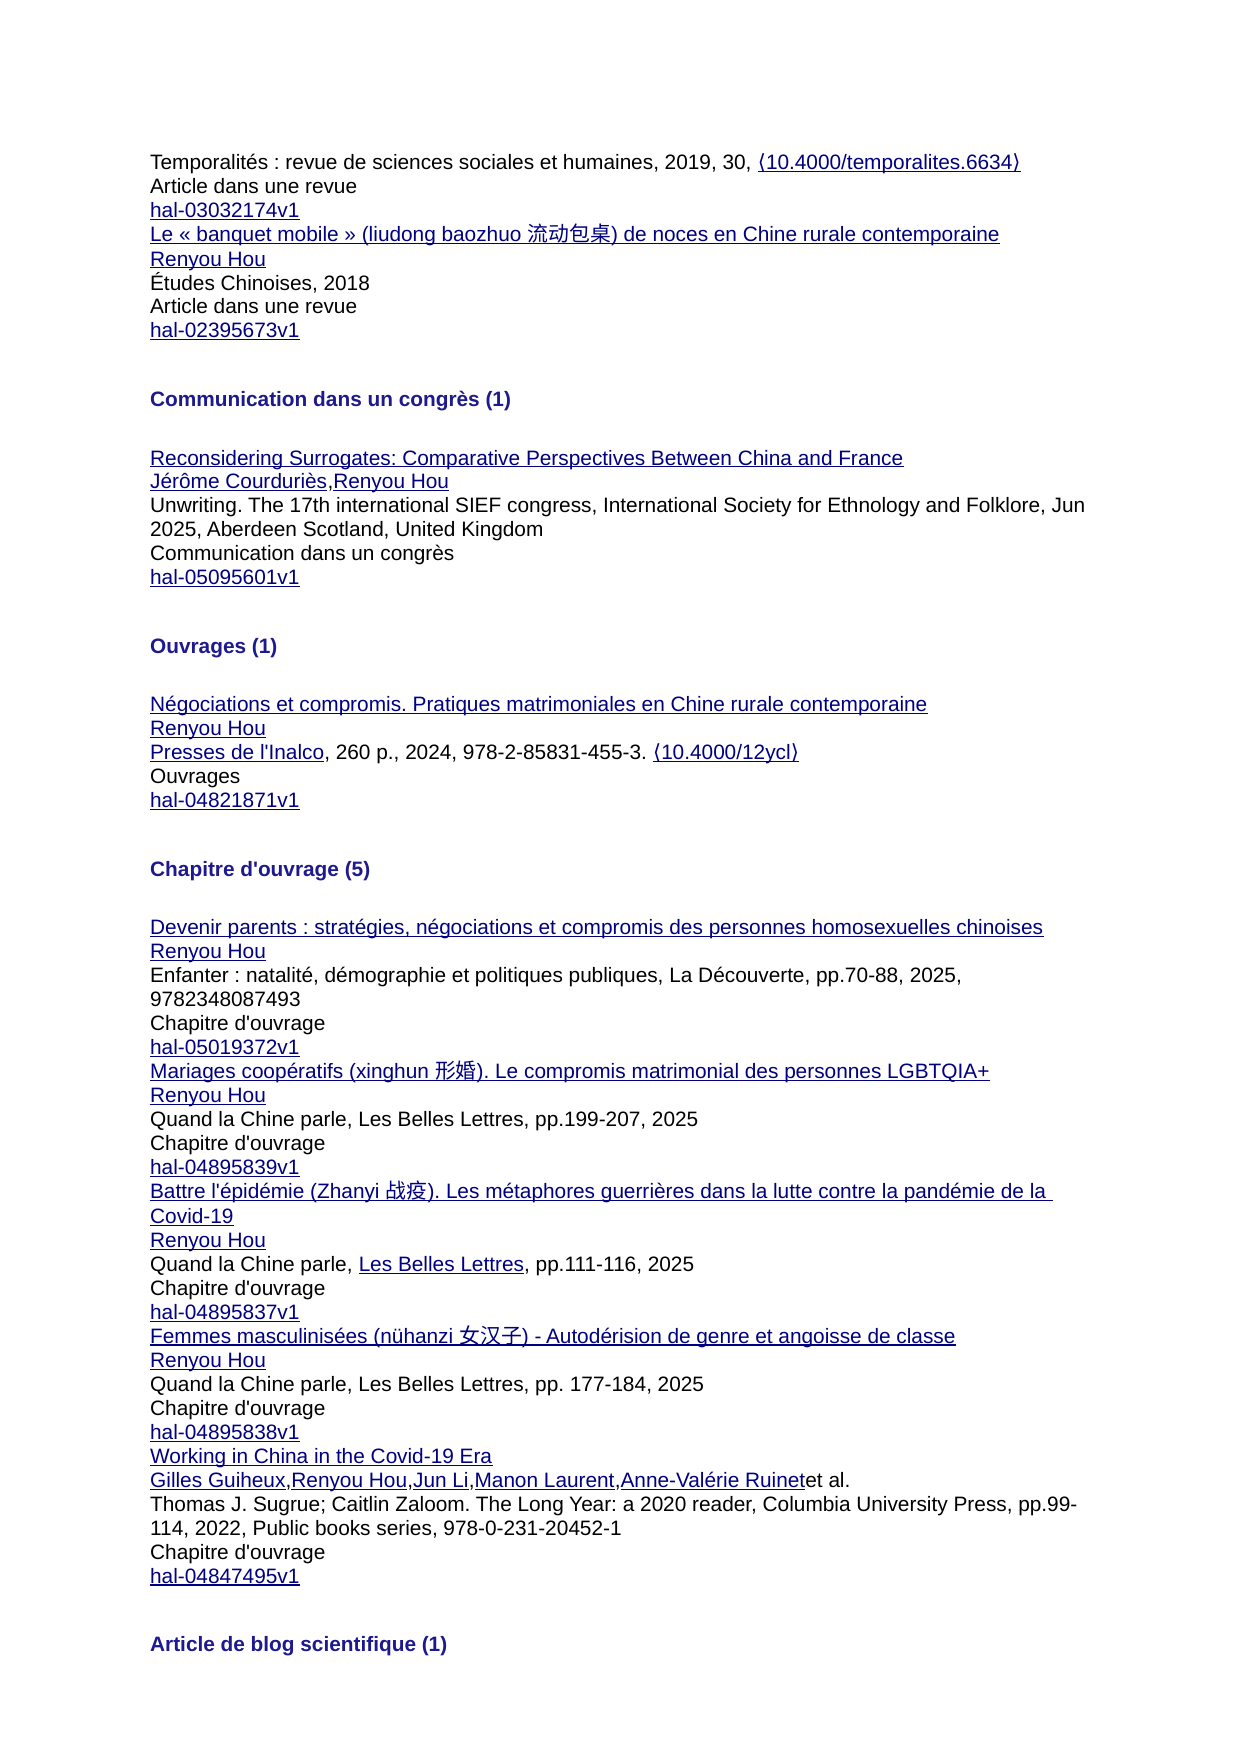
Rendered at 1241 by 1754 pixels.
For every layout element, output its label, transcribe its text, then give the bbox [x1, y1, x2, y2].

table_cell Temporalités : revue de sciences sociales et humaines, 2019, 30, ⟨10.4000/temporalites.6634⟩ Article dans une revue hal-03032174v1 [150, 150, 1090, 222]
table_header Devenir parents : stratégies, négociations et compromis des personnes homosexuelles chinoises Renyou Hou Enfanter : natalité, démographie et politiques publiques, La Découverte, pp.70-88, 2025, 9782348087493 Chapitre d'ouvrage hal-05019372v1 [150, 915, 1090, 1059]
subtitle Communication dans un congrès (1) [150, 387, 1090, 411]
subtitle Article de blog scientifique (1) [150, 1632, 1090, 1656]
subtitle Chapitre d'ouvrage (5) [150, 857, 1090, 881]
subtitle Ouvrages (1) [150, 634, 1090, 658]
table_cell Mariages coopératifs (xinghun 形婚). Le compromis matrimonial des personnes LGBTQIA+ Renyou Hou Quand la Chine parle, Les Belles Lettres, pp.199-207, 2025 Chapitre d'ouvrage hal-04895839v1 [150, 1059, 1090, 1179]
table_header Reconsidering Surrogates: Comparative Perspectives Between China and France Jérôme Courduriès,Renyou Hou Unwriting. The 17th international SIEF congress, International Society for Ethnology and Folklore, Jun 2025, Aberdeen Scotland, United Kingdom Communication dans un congrès hal-05095601v1 [150, 445, 1090, 589]
table_header Négociations et compromis. Pratiques matrimoniales en Chine rurale contemporaine Renyou Hou Presses de l'Inalco, 260 p., 2024, 978-2-85831-455-3. ⟨10.4000/12ycl⟩ Ouvrages hal-04821871v1 [150, 692, 1090, 812]
table_cell Le « banquet mobile » (liudong baozhuo 流动包桌) de noces en Chine rurale contemporaine Renyou Hou Études Chinoises, 2018 Article dans une revue hal-02395673v1 [150, 222, 1090, 342]
table_cell Working in China in the Covid-19 Era Gilles Guiheux,Renyou Hou,Jun Li,Manon Laurent,Anne-Valérie Ruinetet al. Thomas J. Sugrue; Caitlin Zaloom. The Long Year: a 2020 reader, Columbia University Press, pp.99-114, 2022, Public books series, 978-0-231-20452-1 Chapitre d'ouvrage hal-04847495v1 [150, 1444, 1090, 1587]
table_cell Femmes masculinisées (nühanzi 女汉子) - Autodérision de genre et angoisse de classe Renyou Hou Quand la Chine parle, Les Belles Lettres, pp. 177-184, 2025 Chapitre d'ouvrage hal-04895838v1 [150, 1324, 1090, 1444]
table_cell Battre l'épidémie (Zhanyi 战疫). Les métaphores guerrières dans la lutte contre la pandémie de la Covid-19 Renyou Hou Quand la Chine parle, Les Belles Lettres, pp.111-116, 2025 Chapitre d'ouvrage hal-04895837v1 [150, 1179, 1090, 1323]
